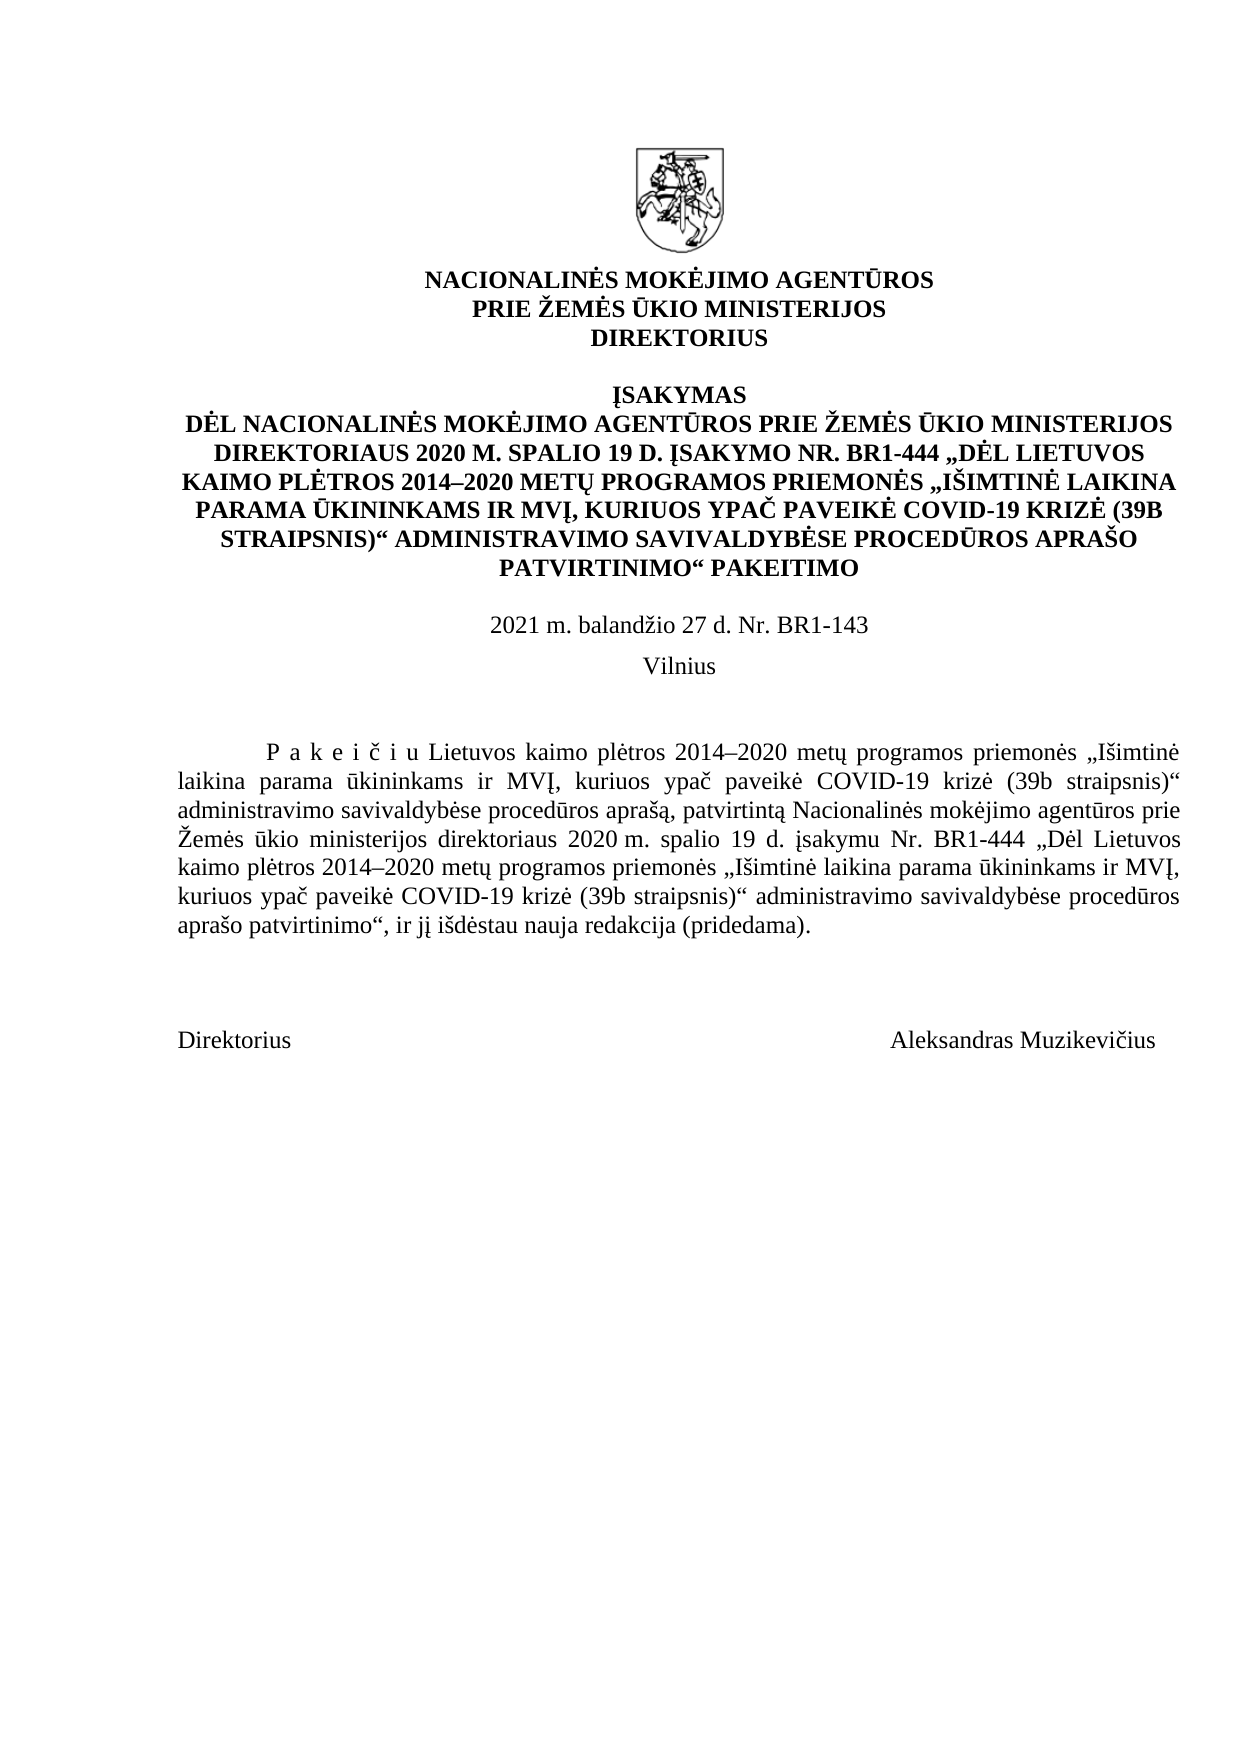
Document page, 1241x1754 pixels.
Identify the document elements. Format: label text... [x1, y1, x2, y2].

text Direktorius Aleksandras Muzikevičius [177, 1025, 1181, 1054]
text Vilnius [177, 651, 1181, 680]
text DIREKTORIUS [177, 323, 1181, 352]
text DĖL NACIONALINĖS MOKĖJIMO AGENTŪROS PRIE ŽEMĖS ŪKIO MINISTERIJOS DIREKTORIAUS 2020 M. SPALIO 19 D. ĮSAKYMO NR. BR1-444 „DĖL LIETUVOS KAIMO PLĖTROS 2014–2020 METŲ PROGRAMOS PRIEMONĖS „IŠIMTINĖ LAIKINA PARAMA ŪKININKAMS IR MVĮ, KURIUOS YPAČ PAVEIKĖ COVID-19 KRIZĖ (39B STRAIPSNIS)“ ADMINISTRAVIMO SAVIVALDYBĖSE PROCEDŪROS APRAŠO patvirtinimo“ PAKEITIMO [177, 409, 1181, 582]
text ĮSAKYMAS [177, 380, 1181, 409]
text PRIE ŽEMĖS ŪKIO MINISTERIJOS [177, 294, 1181, 323]
text P a k e i č i u Lietuvos kaimo plėtros 2014–2020 metų programos priemonės „Išimtinė laikina parama ūkininkams ir MVĮ, kuriuos ypač paveikė COVID-19 krizė (39b straipsnis)“ administravimo savivaldybėse procedūros aprašą, patvirtintą Nacionalinės mokėjimo agentūros prie Žemės ūkio ministerijos direktoriaus 2020 m. spalio 19 d. įsakymu Nr. BR1-444 „Dėl Lietuvos kaimo plėtros 2014–2020 metų programos priemonės „Išimtinė laikina parama ūkininkams ir MVĮ, kuriuos ypač paveikė COVID-19 krizė (39b straipsnis)“ administravimo savivaldybėse procedūros aprašo patvirtinimo“, ir jį išdėstau nauja redakcija (pridedama). [177, 737, 1181, 939]
text NACIONALINĖS MOKĖJIMO AGENTŪROS [177, 265, 1181, 294]
text 2021 m. balandžio 27 d. Nr. BR1-143 [177, 610, 1181, 639]
